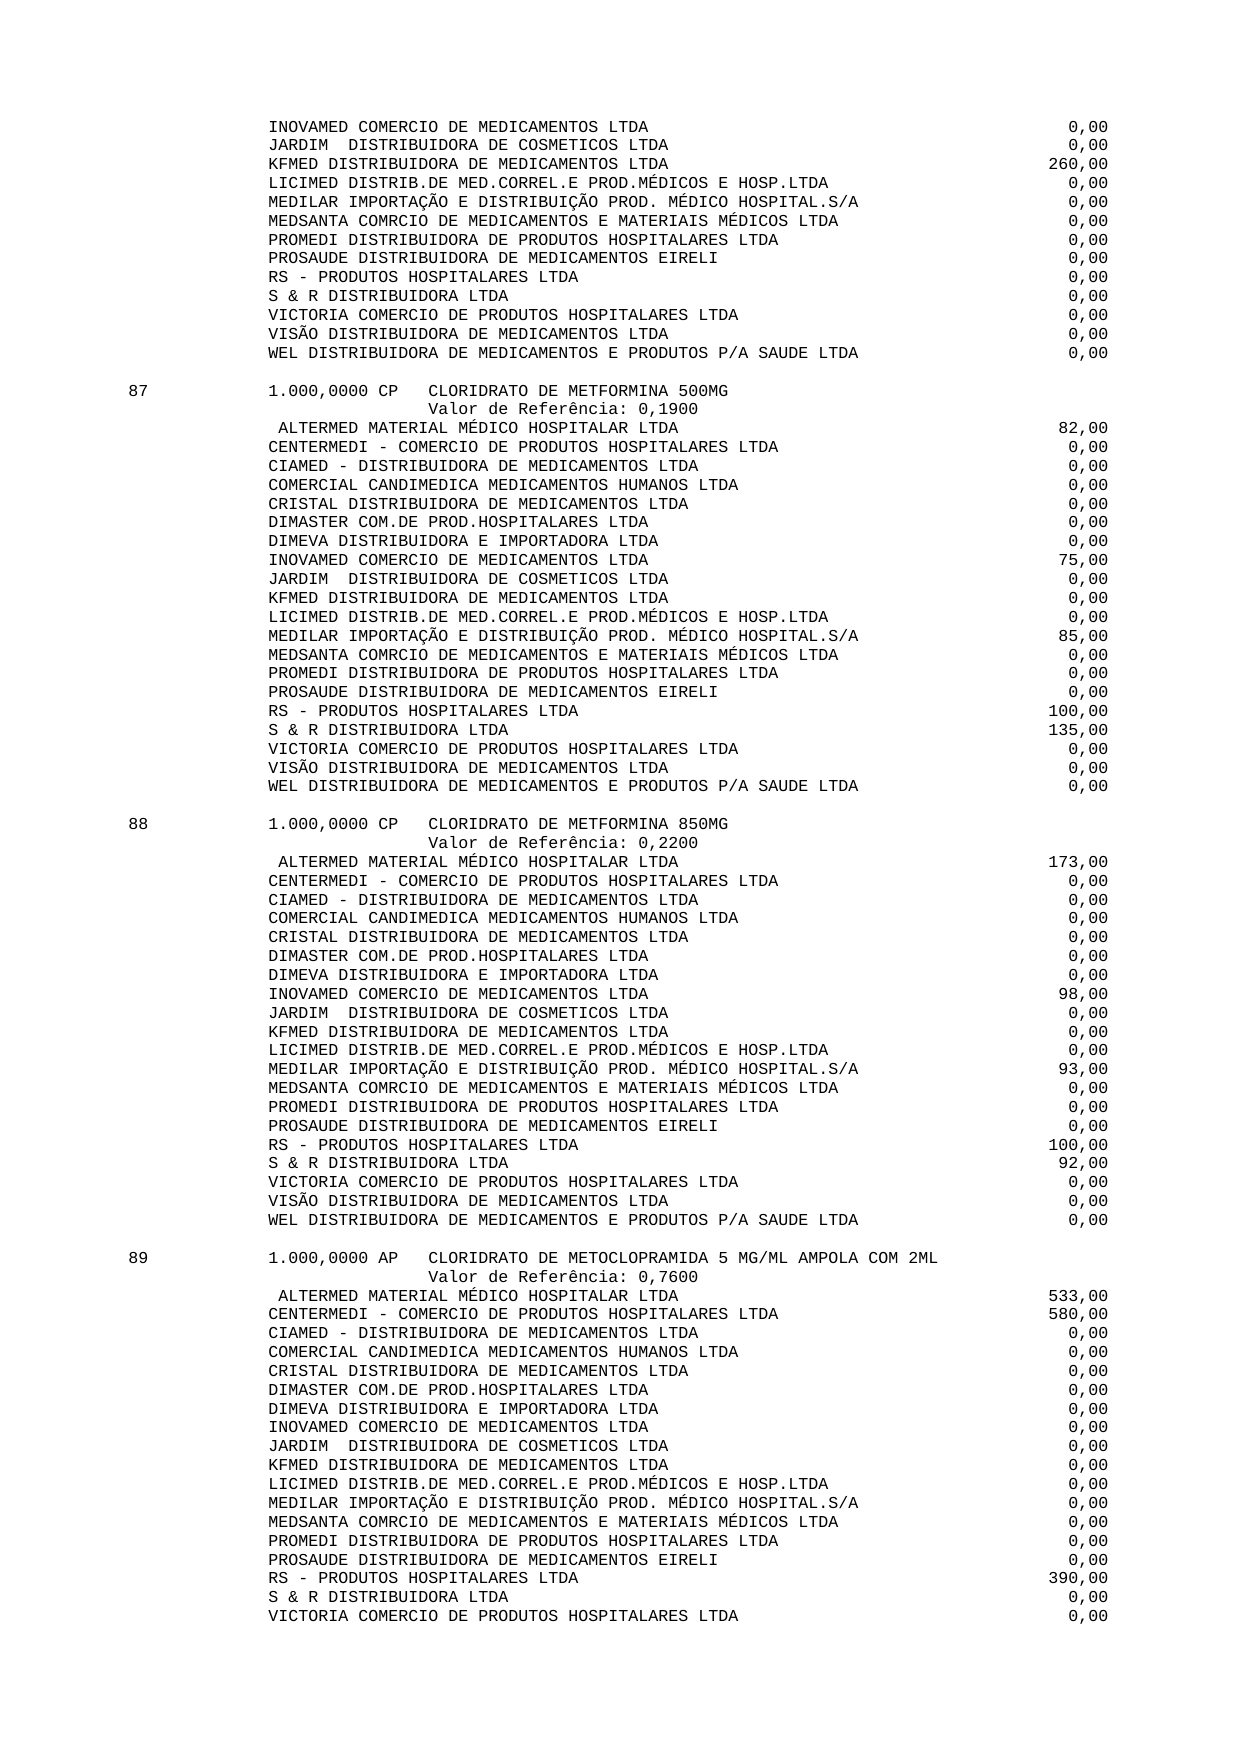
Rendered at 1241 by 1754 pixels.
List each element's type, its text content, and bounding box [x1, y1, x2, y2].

text INOVAMED COMERCIO DE MEDICAMENTOS LTDA 0,00 JARDIM DISTRIBUIDORA DE COSMETICOS LTDA 0,00 KFMED DISTRIBUIDORA DE MEDICAMENTOS LTDA 260,00 LICIMED DISTRIB.DE MED.CORREL.E PROD.MÉDICOS E HOSP.LTDA 0,00 MEDILAR IMPORTAÇÃO E DISTRIBUIÇÃO PROD. MÉDICO HOSPITAL.S/A 0,00 MEDSANTA COMRCIO DE MEDICAMENTOS E MATERIAIS MÉDICOS LTDA 0,00 PROMEDI DISTRIBUIDORA DE PRODUTOS HOSPITALARES LTDA 0,00 PROSAUDE DISTRIBUIDORA DE MEDICAMENTOS EIRELI 0,00 RS - PRODUTOS HOSPITALARES LTDA 0,00 S & R DISTRIBUIDORA LTDA 0,00 VICTORIA COMERCIO DE PRODUTOS HOSPITALARES LTDA 0,00 VISÃO DISTRIBUIDORA DE MEDICAMENTOS LTDA 0,00 WEL DISTRIBUIDORA DE MEDICAMENTOS E PRODUTOS P/A SAUDE LTDA 0,00 87 1.000,0000 CP CLORIDRATO DE METFORMINA 500MG Valor de Referência: 0,1900 ALTERMED MATERIAL MÉDICO HOSPITALAR LTDA 82,00 CENTERMEDI - COMERCIO DE PRODUTOS HOSPITALARES LTDA 0,00 CIAMED - DISTRIBUIDORA DE MEDICAMENTOS LTDA 0,00 COMERCIAL CANDIMEDICA MEDICAMENTOS HUMANOS LTDA 0,00 CRISTAL DISTRIBUIDORA DE MEDICAMENTOS LTDA 0,00 DIMASTER COM.DE PROD.HOSPITALARES LTDA 0,00 DIMEVA DISTRIBUIDORA E IMPORTADORA LTDA 0,00 INOVAMED COMERCIO DE MEDICAMENTOS LTDA 75,00 JARDIM DISTRIBUIDORA DE COSMETICOS LTDA 0,00 KFMED DISTRIBUIDORA DE MEDICAMENTOS LTDA 0,00 LICIMED DISTRIB.DE MED.CORREL.E PROD.MÉDICOS E HOSP.LTDA 0,00 MEDILAR IMPORTAÇÃO E DISTRIBUIÇÃO PROD. MÉDICO HOSPITAL.S/A 85,00 MEDSANTA COMRCIO DE MEDICAMENTOS E MATERIAIS MÉDICOS LTDA 0,00 PROMEDI DISTRIBUIDORA DE PRODUTOS HOSPITALARES LTDA 0,00 PROSAUDE DISTRIBUIDORA DE MEDICAMENTOS EIRELI 0,00 RS - PRODUTOS HOSPITALARES LTDA 100,00 S & R DISTRIBUIDORA LTDA 135,00 VICTORIA COMERCIO DE PRODUTOS HOSPITALARES LTDA 0,00 VISÃO DISTRIBUIDORA DE MEDICAMENTOS LTDA 0,00 WEL DISTRIBUIDORA DE MEDICAMENTOS E PRODUTOS P/A SAUDE LTDA 0,00 88 1.000,0000 CP CLORIDRATO DE METFORMINA 850MG Valor de Referência: 0,2200 ALTERMED MATERIAL MÉDICO HOSPITALAR LTDA 173,00 CENTERMEDI - COMERCIO DE PRODUTOS HOSPITALARES LTDA 0,00 CIAMED - DISTRIBUIDORA DE MEDICAMENTOS LTDA 0,00 COMERCIAL CANDIMEDICA MEDICAMENTOS HUMANOS LTDA 0,00 CRISTAL DISTRIBUIDORA DE MEDICAMENTOS LTDA 0,00 DIMASTER COM.DE PROD.HOSPITALARES LTDA 0,00 DIMEVA DISTRIBUIDORA E IMPORTADORA LTDA 0,00 INOVAMED COMERCIO DE MEDICAMENTOS LTDA 98,00 JARDIM DISTRIBUIDORA DE COSMETICOS LTDA 0,00 KFMED DISTRIBUIDORA DE MEDICAMENTOS LTDA 0,00 LICIMED DISTRIB.DE MED.CORREL.E PROD.MÉDICOS E HOSP.LTDA 0,00 MEDILAR IMPORTAÇÃO E DISTRIBUIÇÃO PROD. MÉDICO HOSPITAL.S/A 93,00 MEDSANTA COMRCIO DE MEDICAMENTOS E MATERIAIS MÉDICOS LTDA 0,00 PROMEDI DISTRIBUIDORA DE PRODUTOS HOSPITALARES LTDA 0,00 PROSAUDE DISTRIBUIDORA DE MEDICAMENTOS EIRELI 0,00 RS - PRODUTOS HOSPITALARES LTDA 100,00 S & R DISTRIBUIDORA LTDA 92,00 VICTORIA COMERCIO DE PRODUTOS HOSPITALARES LTDA 0,00 VISÃO DISTRIBUIDORA DE MEDICAMENTOS LTDA 0,00 WEL DISTRIBUIDORA DE MEDICAMENTOS E PRODUTOS P/A SAUDE LTDA 0,00 89 1.000,0000 AP CLORIDRATO DE METOCLOPRAMIDA 5 MG/ML AMPOLA COM 2ML Valor de Referência: 0,7600 ALTERMED MATERIAL MÉDICO HOSPITALAR LTDA 533,00 CENTERMEDI - COMERCIO DE PRODUTOS HOSPITALARES LTDA 580,00 CIAMED - DISTRIBUIDORA DE MEDICAMENTOS LTDA 0,00 COMERCIAL CANDIMEDICA MEDICAMENTOS HUMANOS LTDA 0,00 CRISTAL DISTRIBUIDORA DE MEDICAMENTOS LTDA 0,00 DIMASTER COM.DE PROD.HOSPITALARES LTDA 0,00 DIMEVA DISTRIBUIDORA E IMPORTADORA LTDA 0,00 INOVAMED COMERCIO DE MEDICAMENTOS LTDA 0,00 JARDIM DISTRIBUIDORA DE COSMETICOS LTDA 0,00 KFMED DISTRIBUIDORA DE MEDICAMENTOS LTDA 0,00 LICIMED DISTRIB.DE MED.CORREL.E PROD.MÉDICOS E HOSP.LTDA 0,00 MEDILAR IMPORTAÇÃO E DISTRIBUIÇÃO PROD. MÉDICO HOSPITAL.S/A 0,00 MEDSANTA COMRCIO DE MEDICAMENTOS E MATERIAIS MÉDICOS LTDA 0,00 PROMEDI DISTRIBUIDORA DE PRODUTOS HOSPITALARES LTDA 0,00 PROSAUDE DISTRIBUIDORA DE MEDICAMENTOS EIRELI 0,00 RS - PRODUTOS HOSPITALARES LTDA 390,00 S & R DISTRIBUIDORA LTDA 0,00 VICTORIA COMERCIO DE PRODUTOS HOSPITALARES LTDA 0,00 [118, 118, 1122, 1626]
